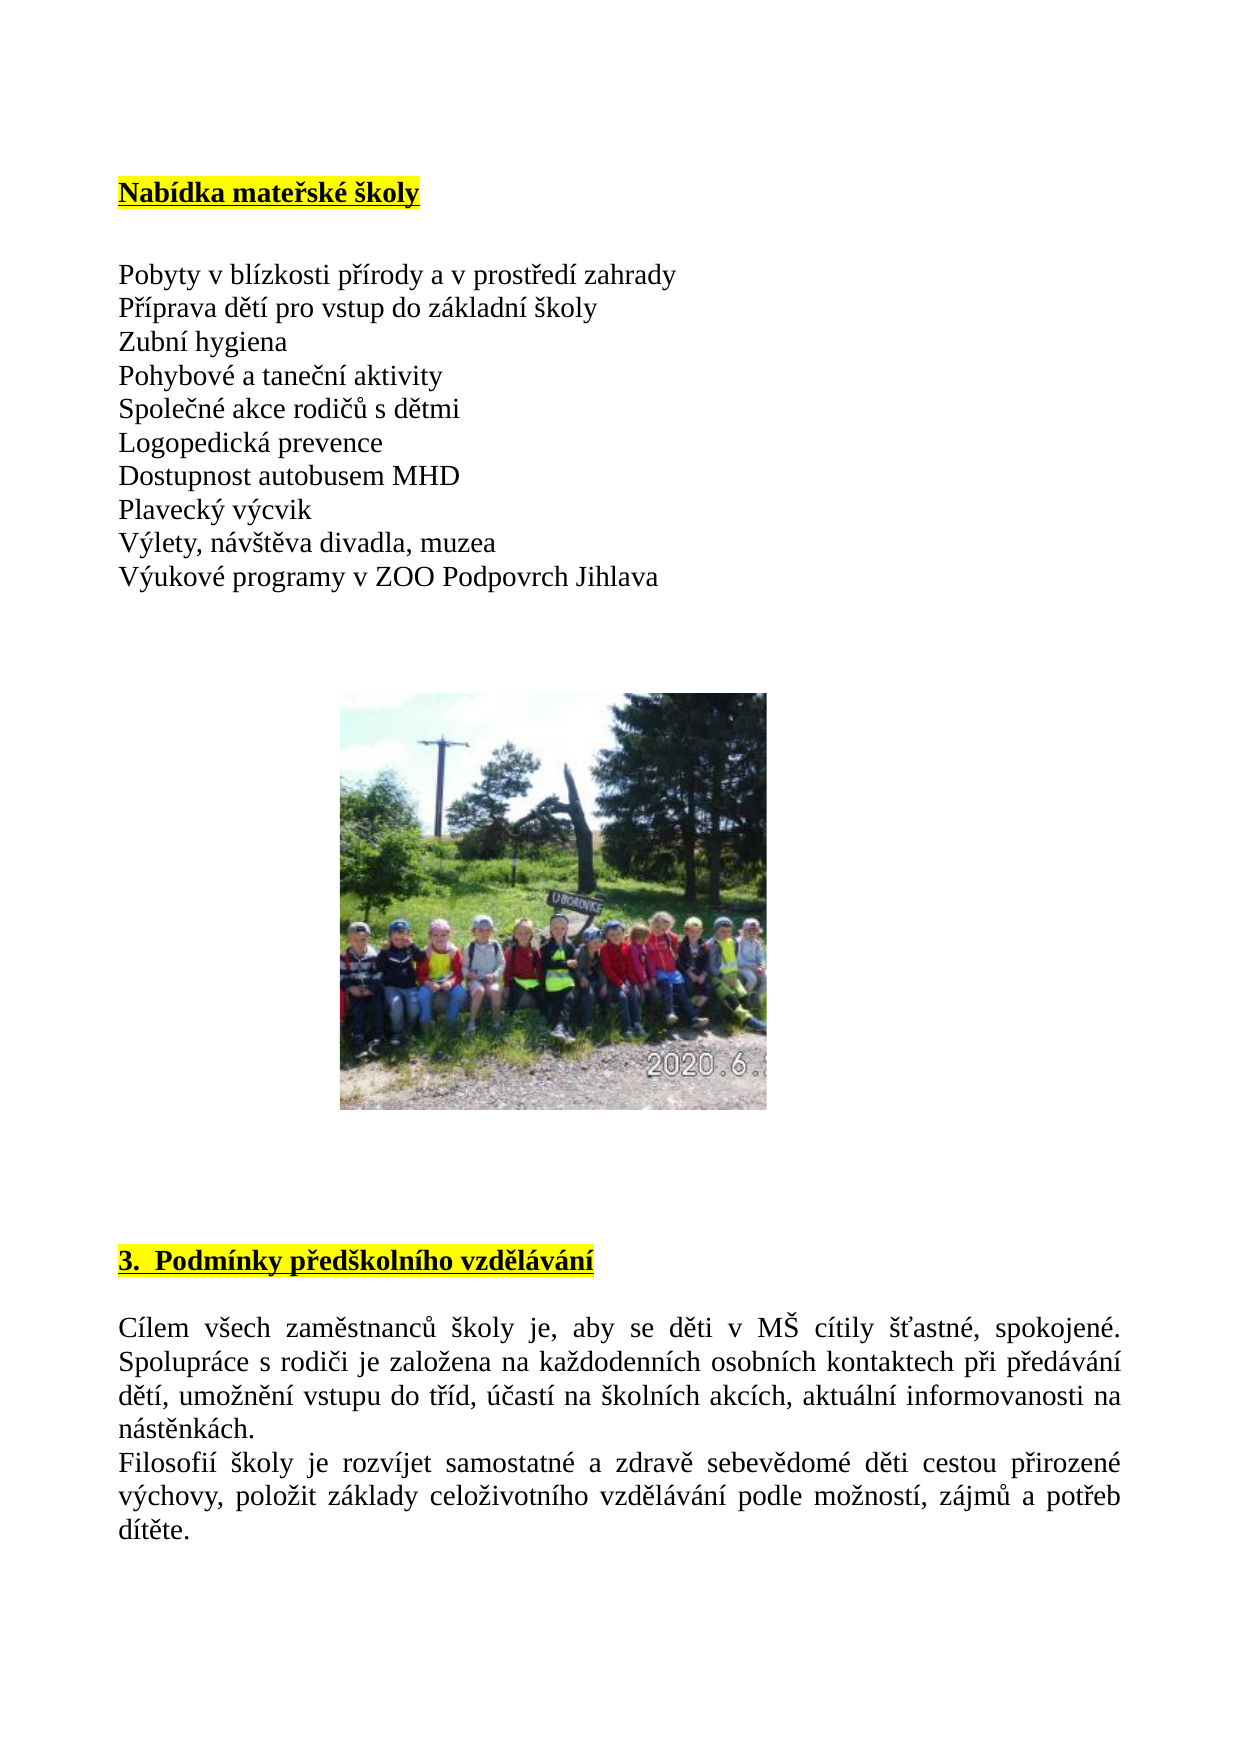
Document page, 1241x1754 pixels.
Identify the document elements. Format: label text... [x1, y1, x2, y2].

text Výlety, návštěva divadla, muzea [118, 525, 1122, 559]
text Pohybové a taneční aktivity [118, 358, 1122, 391]
text Zubní hygiena [118, 324, 1122, 358]
text Nabídka mateřské školy [118, 176, 1122, 209]
text 3. Podmínky předškolního vzdělávání [118, 1243, 1122, 1277]
text Dostupnost autobusem MHD [118, 458, 1122, 492]
text Filosofií školy je rozvíjet samostatné a zdravě sebevědomé děti cestou přirozené výchovy, položit základy celoživotního vzdělávání podle možností, zájmů a potřeb dítěte. [118, 1445, 1122, 1545]
text Pobyty v blízkosti přírody a v prostředí zahrady [118, 257, 1122, 291]
text Cílem všech zaměstnanců školy je, aby se děti v MŠ cítily šťastné, spokojené. Spolupráce s rodiči je založena na každodenních osobních kontaktech při předávání dětí, umožnění vstupu do tříd, účastí na školních akcích, aktuální informovanosti na nástěnkách. [118, 1311, 1122, 1445]
text Plavecký výcvik [118, 492, 1122, 525]
text Příprava dětí pro vstup do základní školy [118, 291, 1122, 324]
text Logopedická prevence [118, 425, 1122, 458]
text Výukové programy v ZOO Podpovrch Jihlava [118, 559, 1122, 592]
text Společné akce rodičů s dětmi [118, 391, 1122, 425]
